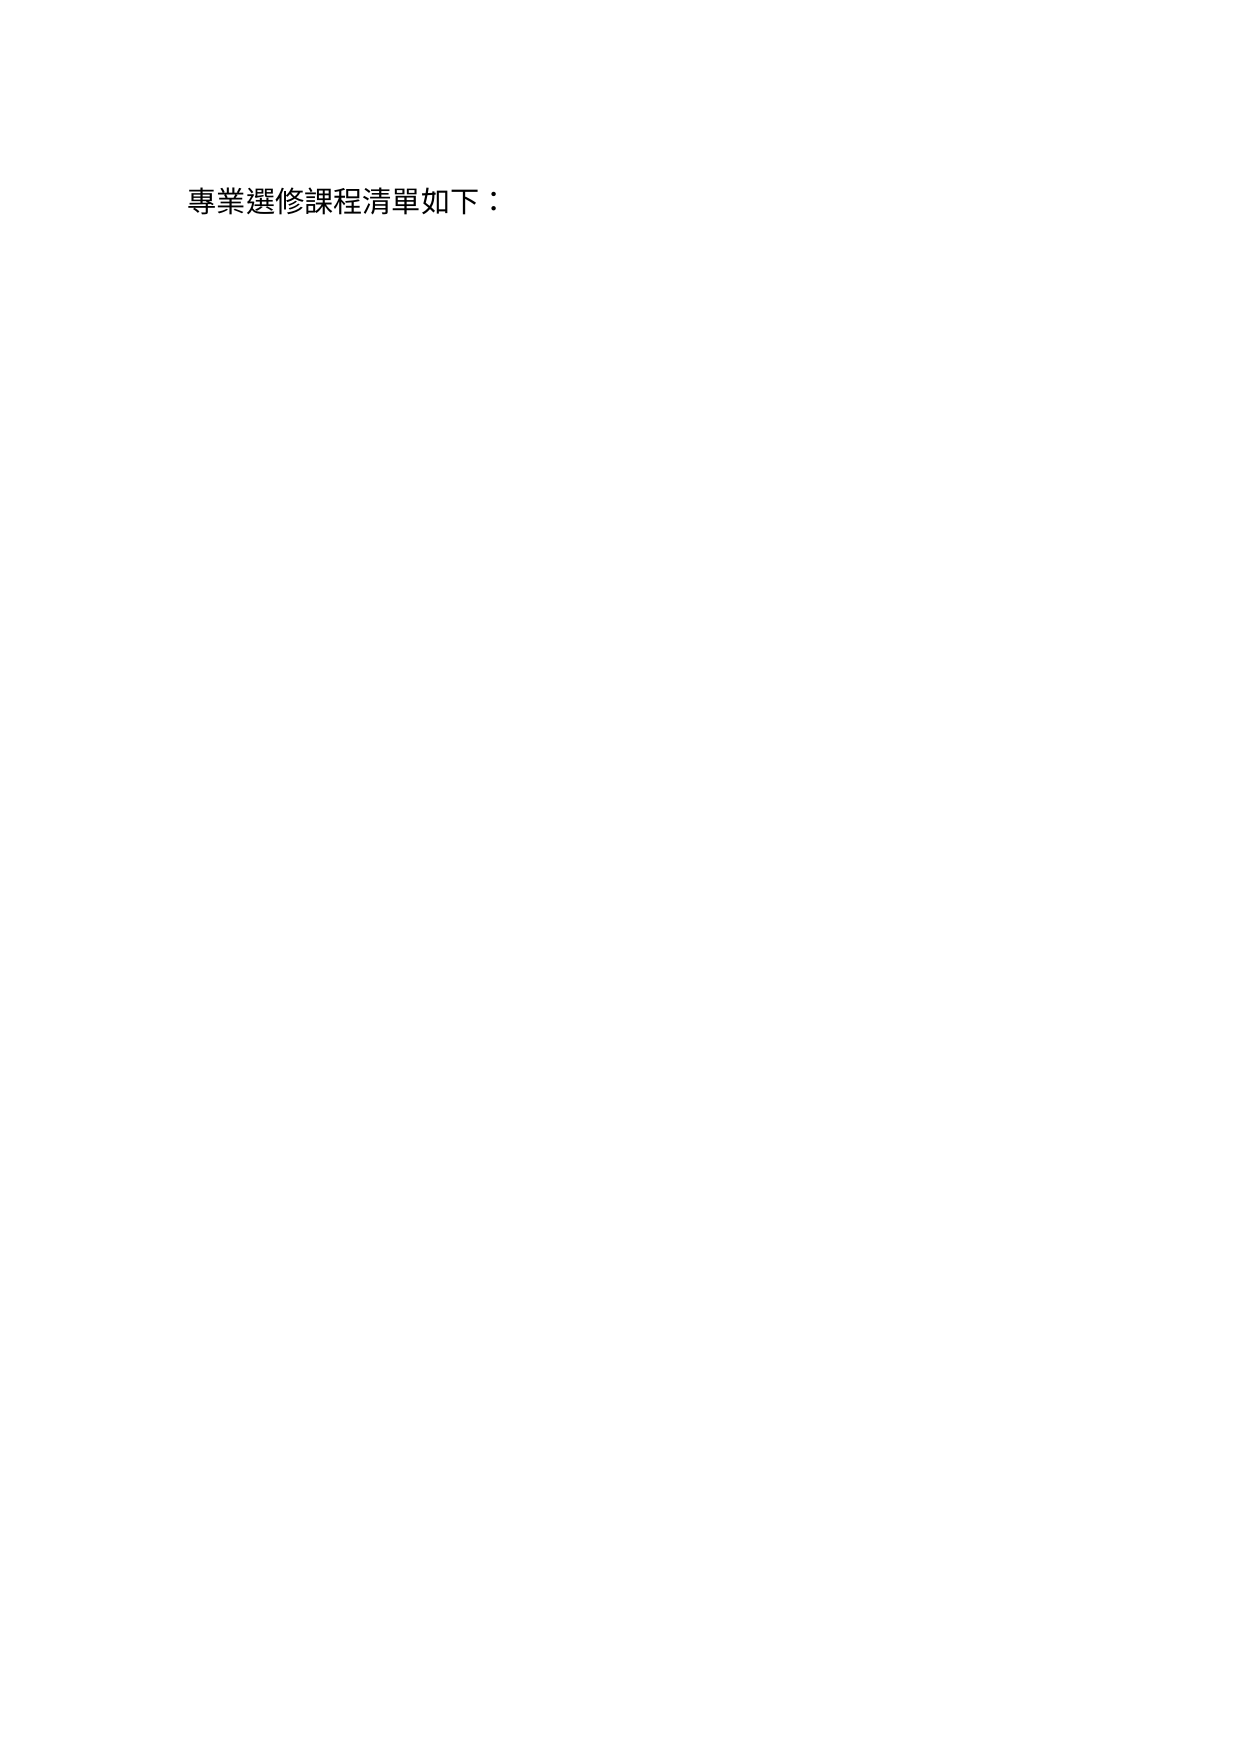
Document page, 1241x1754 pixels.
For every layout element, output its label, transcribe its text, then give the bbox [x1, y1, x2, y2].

text 專業選修課程清單如下： [187, 158, 1053, 221]
